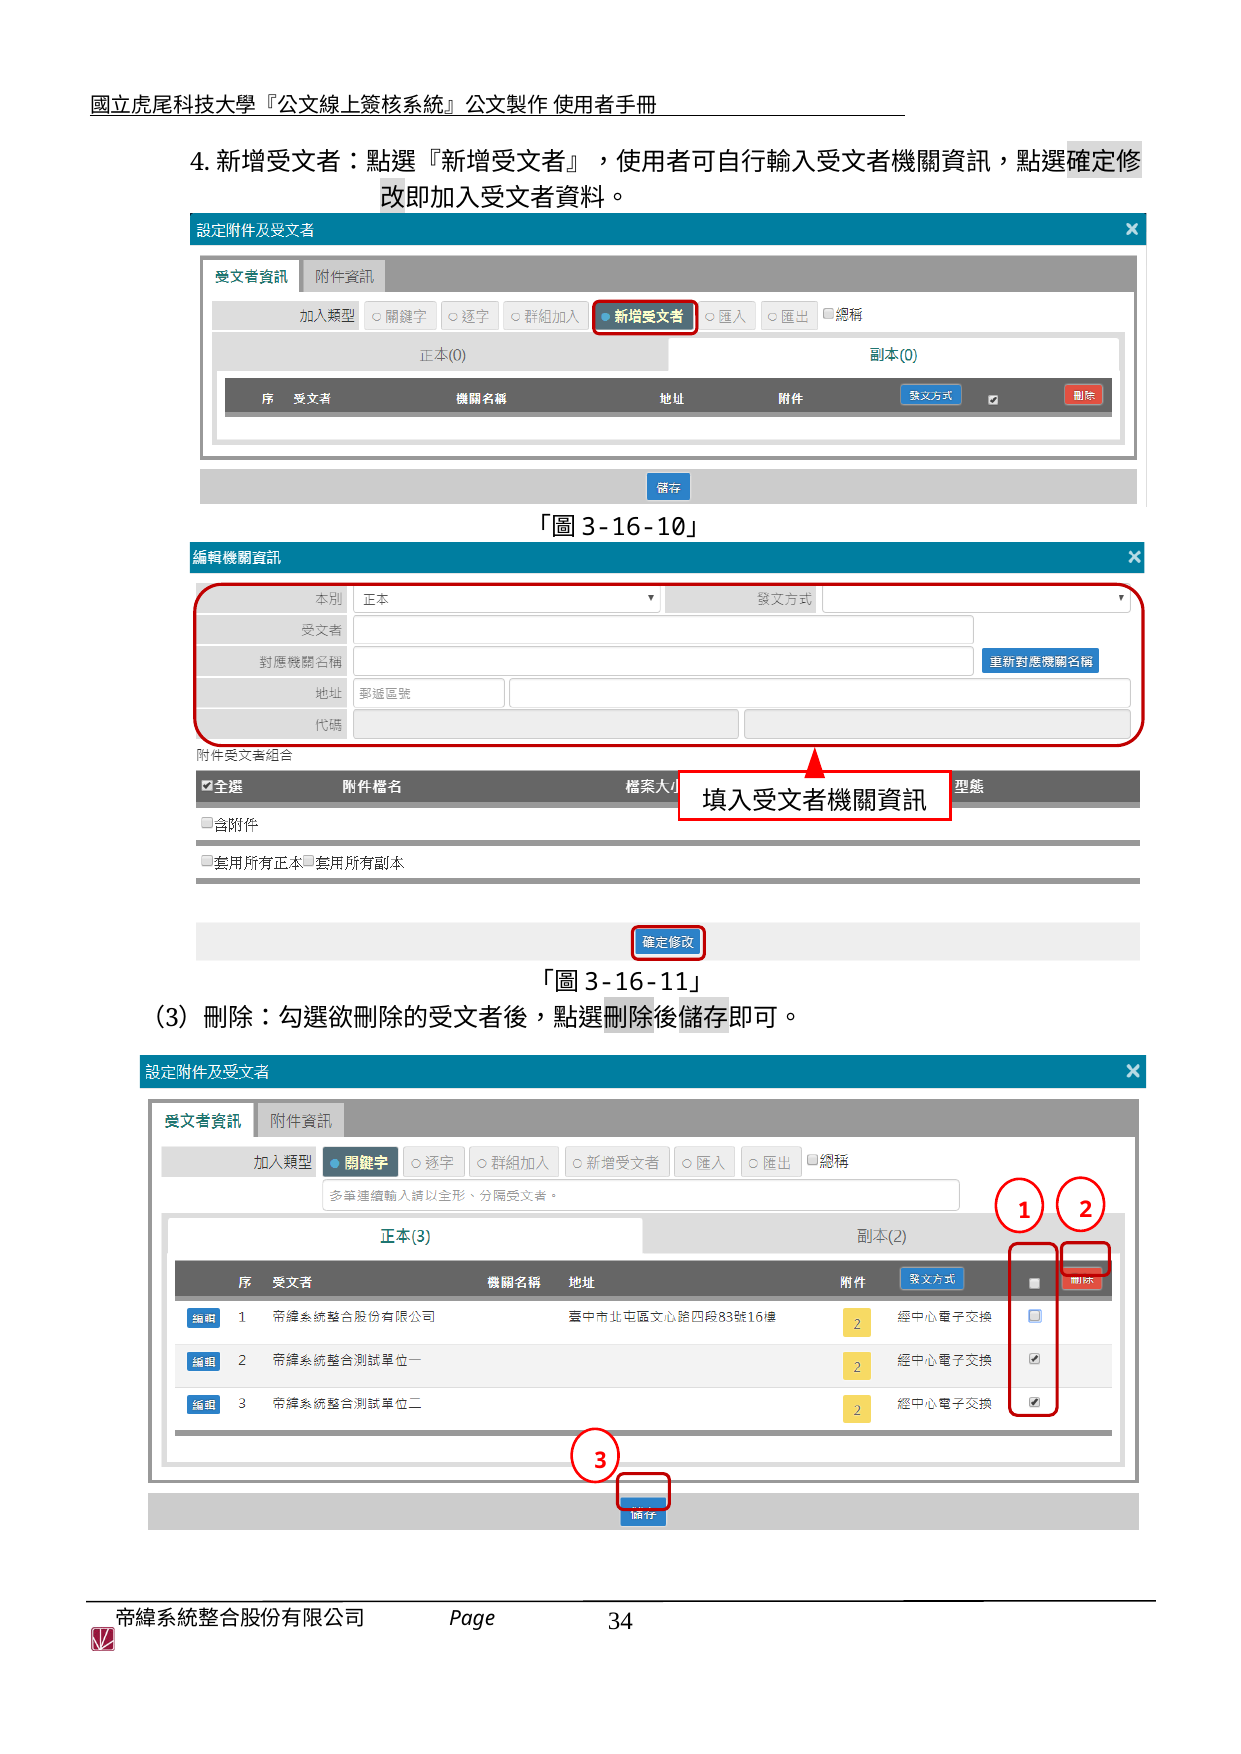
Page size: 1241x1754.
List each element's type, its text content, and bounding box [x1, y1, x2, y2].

list 刪除：勾選欲刪除的受文者後，點選刪除後儲存即可。 [140, 997, 1153, 1033]
list 新增受文者：點選『新增受文者』，使用者可自行輸入受文者機關資訊，點選確定修改即加入受文者資料。 [190, 141, 1153, 214]
text 「圖3-16-11」 [90, 961, 1153, 997]
text 「圖3-16-10」 [90, 506, 1147, 542]
text 填入受文者機關資訊 [695, 780, 934, 811]
